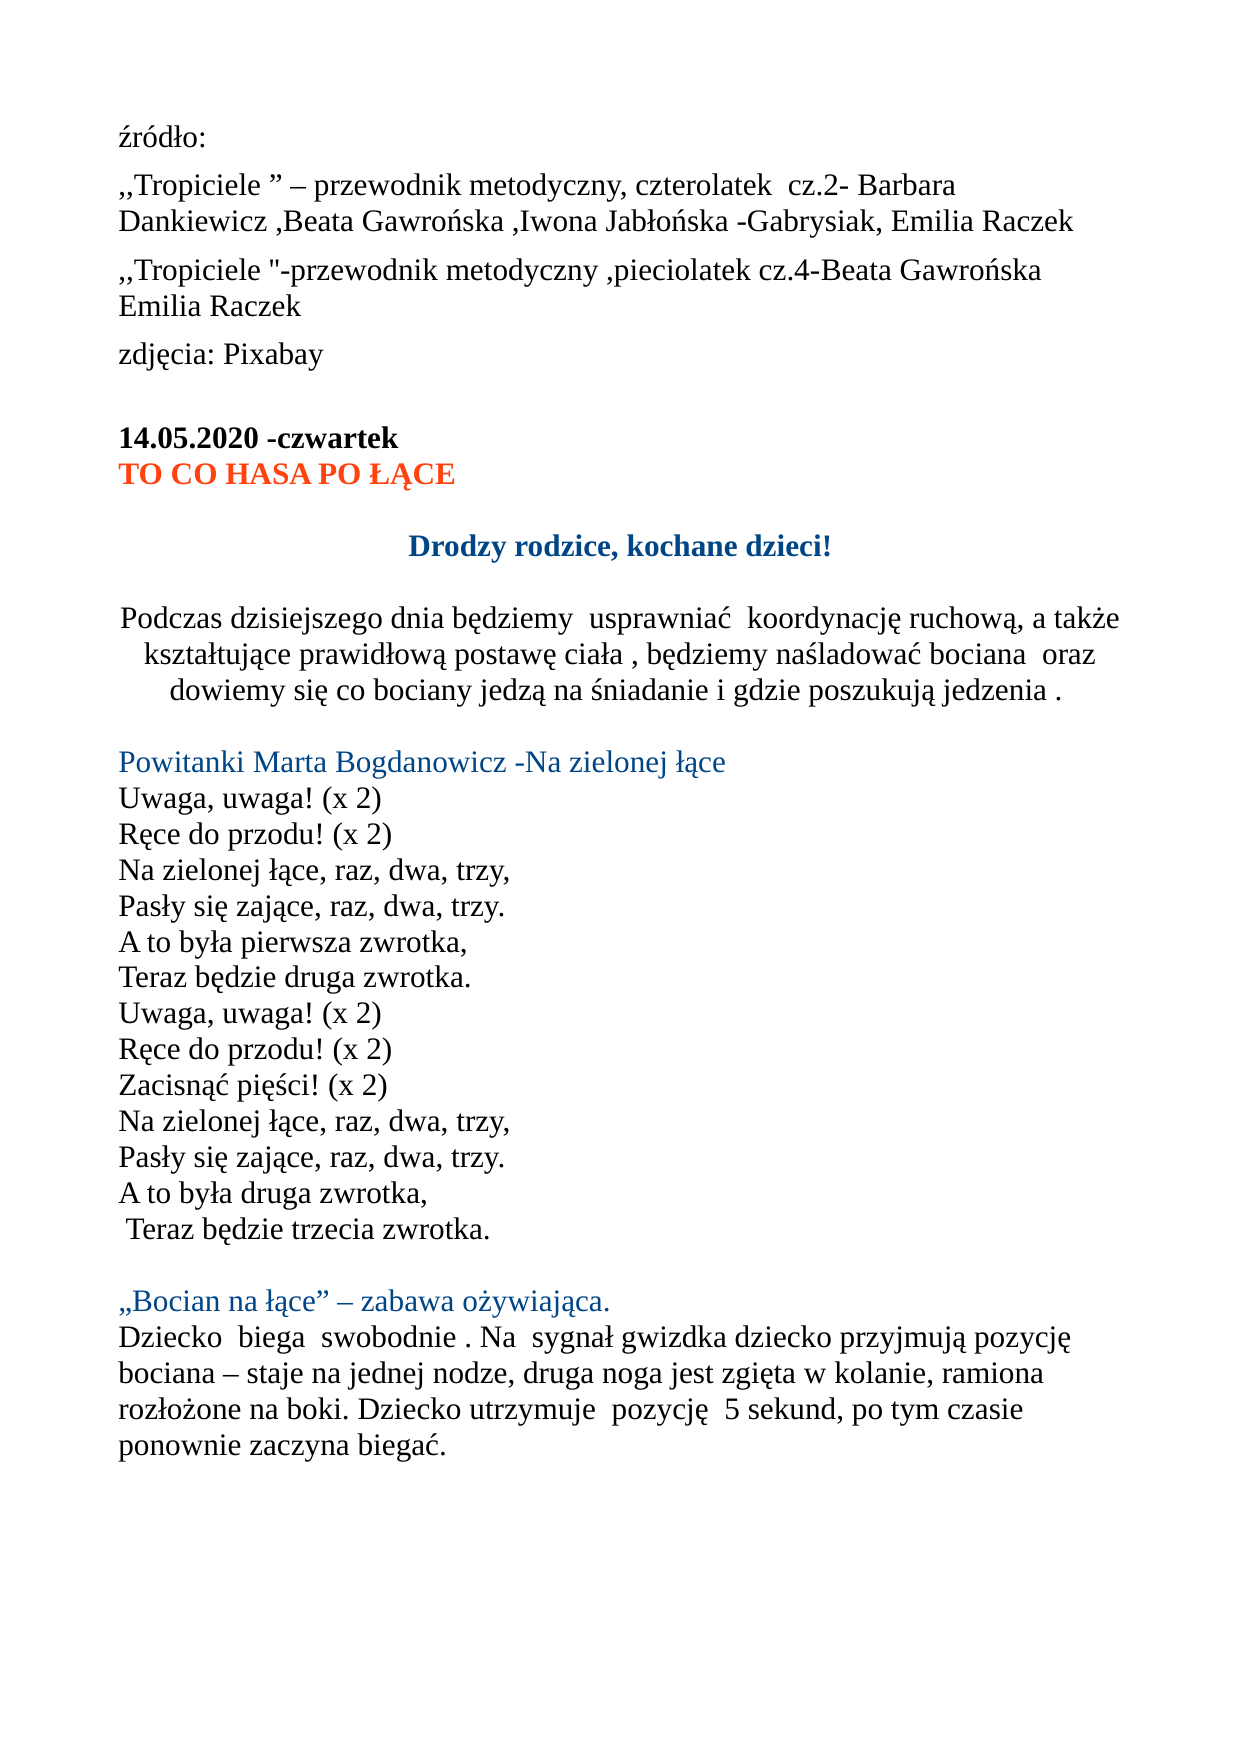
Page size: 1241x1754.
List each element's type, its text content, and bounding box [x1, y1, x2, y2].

text Zacisnąć pięści! (x 2) [118, 1067, 1122, 1102]
text A to była pierwsza zwrotka, [118, 923, 1122, 959]
text ,,Tropiciele ''-przewodnik metodyczny ,pieciolatek cz.4-Beata Gawrońska Emilia Raczek [118, 251, 1122, 323]
text Pasły się zające, raz, dwa, trzy. [118, 1138, 1122, 1174]
text Teraz będzie trzecia zwrotka. [118, 1210, 1122, 1246]
text Na zielonej łące, raz, dwa, trzy, [118, 1102, 1122, 1138]
text Podczas dzisiejszego dnia będziemy usprawniać koordynację ruchową, a także kształtujące prawidłową postawę ciała , będziemy naśladować bociana oraz dowiemy się co bociany jedzą na śniadanie i gdzie poszukują jedzenia . [118, 599, 1122, 707]
text Powitanki Marta Bogdanowicz -Na zielonej łące [118, 743, 1122, 779]
text A to była druga zwrotka, [118, 1174, 1122, 1210]
text Na zielonej łące, raz, dwa, trzy, [118, 851, 1122, 887]
text zdjęcia: Pixabay [118, 335, 1122, 371]
text 14.05.2020 -czwartek [118, 420, 1122, 456]
text Ręce do przodu! (x 2) [118, 815, 1122, 851]
text Teraz będzie druga zwrotka. [118, 959, 1122, 995]
text TO CO HASA PO ŁĄCE [118, 456, 1122, 492]
text Ręce do przodu! (x 2) [118, 1031, 1122, 1067]
text Pasły się zające, raz, dwa, trzy. [118, 887, 1122, 923]
text „Bocian na łące” – zabawa ożywiająca. [118, 1282, 1122, 1318]
text źródło: [118, 118, 1122, 154]
text ,,Tropiciele ” – przewodnik metodyczny, czterolatek cz.2- Barbara Dankiewicz ,Beata Gawrońska ,Iwona Jabłońska -Gabrysiak, Emilia Raczek [118, 167, 1122, 238]
text Drodzy rodzice, kochane dzieci! [118, 527, 1122, 563]
text Uwaga, uwaga! (x 2) [118, 995, 1122, 1031]
text Dziecko biega swobodnie . Na sygnał gwizdka dziecko przyjmują pozycję bociana – staje na jednej nodze, druga noga jest zgięta w kolanie, ramiona rozłożone na boki. Dziecko utrzymuje pozycję 5 sekund, po tym czasie ponownie zaczyna biegać. [118, 1318, 1122, 1462]
text Uwaga, uwaga! (x 2) [118, 779, 1122, 815]
